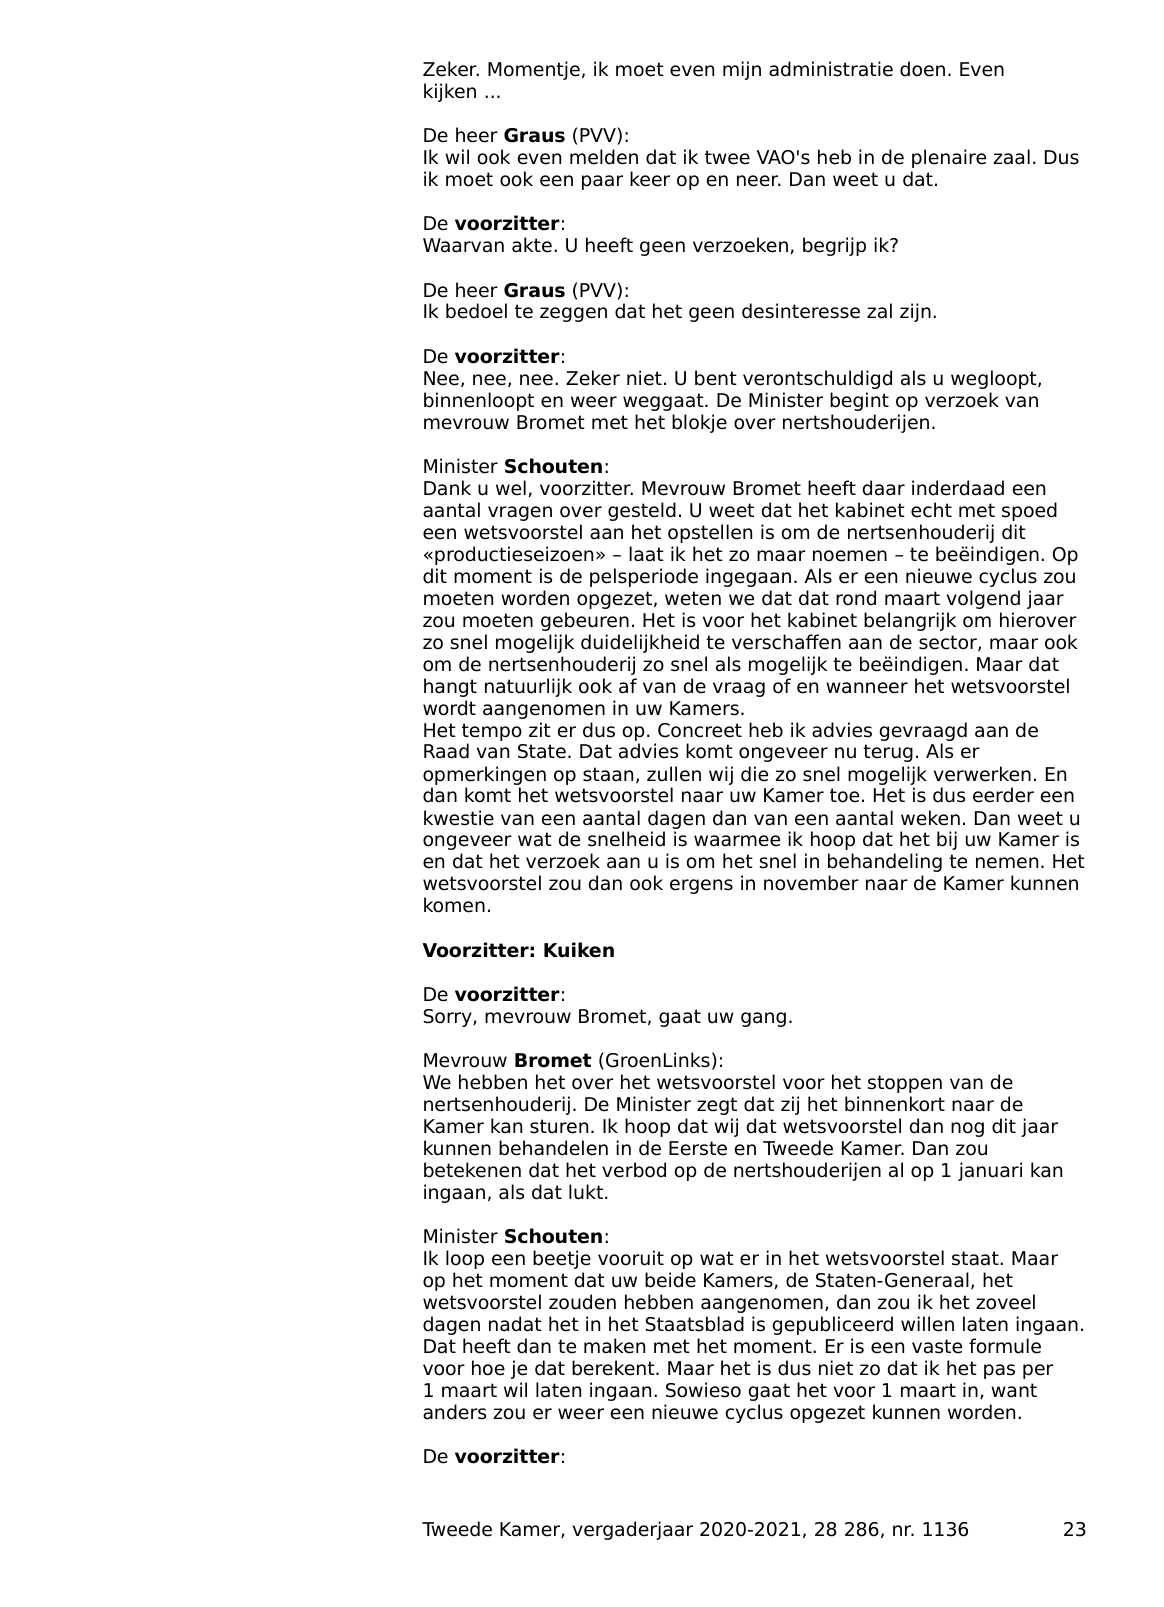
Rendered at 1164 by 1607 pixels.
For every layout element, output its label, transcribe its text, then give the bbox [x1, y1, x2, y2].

text Minister Schouten: [422, 456, 1087, 478]
text Minister Schouten: [422, 1226, 1087, 1248]
text De voorzitter: [422, 346, 1087, 368]
text Ik bedoel te zeggen dat het geen desinteresse zal zijn. [422, 301, 1087, 323]
text Sorry, mevrouw Bromet, gaat uw gang. [422, 1006, 1087, 1028]
text De voorzitter: [422, 1446, 1087, 1468]
text Ik wil ook even melden dat ik twee VAO's heb in de plenaire zaal. Dus ik moet ook een paar keer op en neer. Dan weet u dat. [422, 147, 1087, 191]
text De voorzitter: [422, 984, 1087, 1006]
text Waarvan akte. U heeft geen verzoeken, begrijp ik? [422, 235, 1087, 257]
text Nee, nee, nee. Zeker niet. U bent verontschuldigd als u wegloopt, binnenloopt en weer weggaat. De Minister begint op verzoek van mevrouw Bromet met het blokje over nertshouderijen. [422, 368, 1087, 433]
text Dank u wel, voorzitter. Mevrouw Bromet heeft daar inderdaad een aantal vragen over gesteld. U weet dat het kabinet echt met spoed een wetsvoorstel aan het opstellen is om de nertsenhouderij dit «productieseizoen» – laat ik het zo maar noemen – te beëindigen. Op dit moment is de pelsperiode ingegaan. Als er een nieuwe cyclus zou moeten worden opgezet, weten we dat dat rond maart volgend jaar zou moeten gebeuren. Het is voor het kabinet belangrijk om hierover zo snel mogelijk duidelijkheid te verschaffen aan de sector, maar ook om de nertsenhouderij zo snel als mogelijk te beëindigen. Maar dat hangt natuurlijk ook af van de vraag of en wanneer het wetsvoorstel wordt aangenomen in uw Kamers. [422, 478, 1087, 719]
text Zeker. Momentje, ik moet even mijn administratie doen. Even kijken ... [422, 59, 1087, 103]
text Mevrouw Bromet (GroenLinks): [422, 1050, 1087, 1072]
text Het tempo zit er dus op. Concreet heb ik advies gevraagd aan de Raad van State. Dat advies komt ongeveer nu terug. Als er opmerkingen op staan, zullen wij die zo snel mogelijk verwerken. En dan komt het wetsvoorstel naar uw Kamer toe. Het is dus eerder een kwestie van een aantal dagen dan van een aantal weken. Dan weet u ongeveer wat de snelheid is waarmee ik hoop dat het bij uw Kamer is en dat het verzoek aan u is om het snel in behandeling te nemen. Het wetsvoorstel zou dan ook ergens in november naar de Kamer kunnen komen. [422, 719, 1087, 917]
text De heer Graus (PVV): [422, 125, 1087, 147]
text Ik loop een beetje vooruit op wat er in het wetsvoorstel staat. Maar op het moment dat uw beide Kamers, de Staten-Generaal, het wetsvoorstel zouden hebben aangenomen, dan zou ik het zoveel dagen nadat het in het Staatsblad is gepubliceerd willen laten ingaan. Dat heeft dan te maken met het moment. Er is een vaste formule voor hoe je dat berekent. Maar het is dus niet zo dat ik het pas per 1 maart wil laten ingaan. Sowieso gaat het voor 1 maart in, want anders zou er weer een nieuwe cyclus opgezet kunnen worden. [422, 1248, 1087, 1424]
text De heer Graus (PVV): [422, 279, 1087, 301]
subtitle Voorzitter: Kuiken [422, 939, 1087, 961]
text De voorzitter: [422, 213, 1087, 235]
text We hebben het over het wetsvoorstel voor het stoppen van de nertsenhouderij. De Minister zegt dat zij het binnenkort naar de Kamer kan sturen. Ik hoop dat wij dat wetsvoorstel dan nog dit jaar kunnen behandelen in de Eerste en Tweede Kamer. Dan zou betekenen dat het verbod op de nertshouderijen al op 1 januari kan ingaan, als dat lukt. [422, 1072, 1087, 1204]
